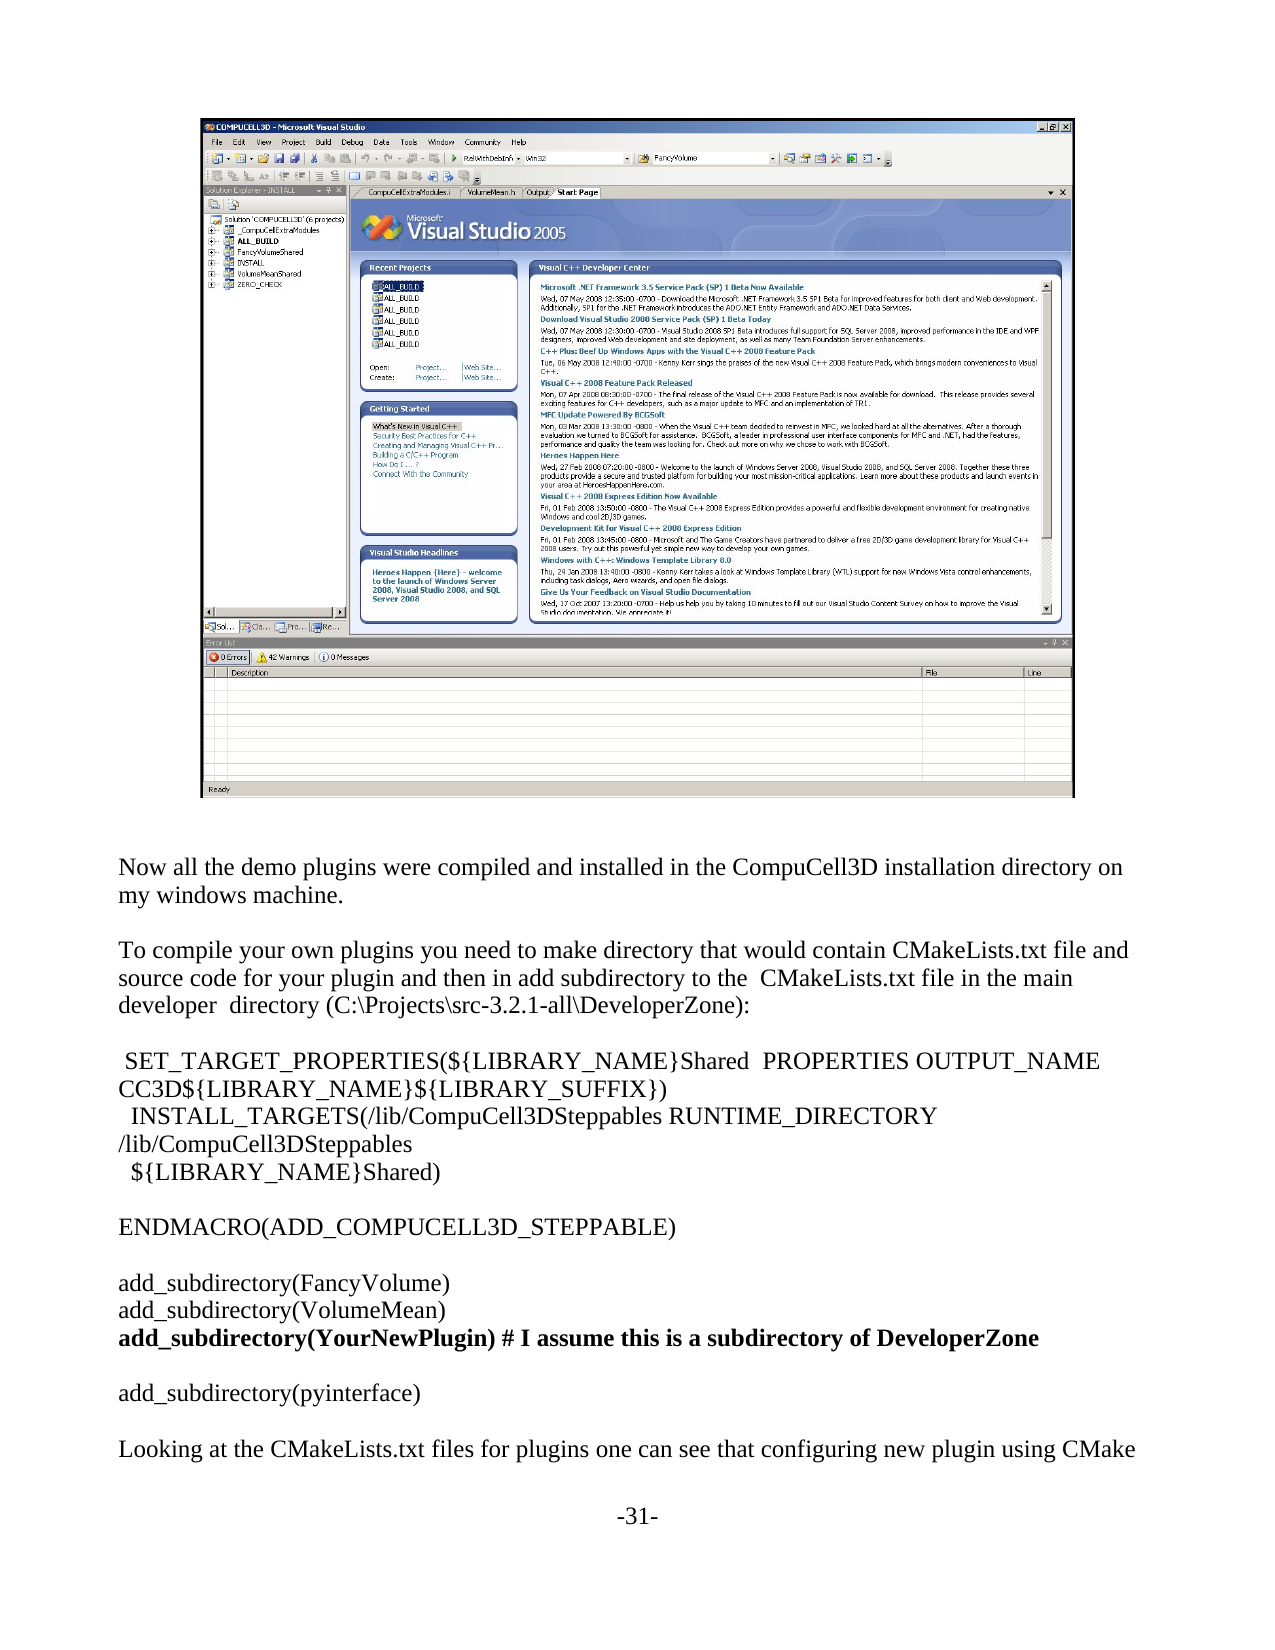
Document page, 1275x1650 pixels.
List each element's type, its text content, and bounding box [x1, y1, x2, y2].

text INSTALL_TARGETS(/lib/CompuCell3DSteppables RUNTIME_DIRECTORY /lib/CompuCell3DSteppables [118, 1102, 1157, 1158]
text ENDMACRO(ADD_COMPUCELL3D_STEPPABLE) [118, 1213, 1157, 1241]
text add_subdirectory(YourNewPlugin) # I assume this is a subdirectory of DeveloperZone [118, 1324, 1157, 1352]
text To compile your own plugins you need to make directory that would contain CMakeLists.txt file and source code for your plugin and then in add subdirectory to the CMakeLists.txt file in the main developer directory (C:\Projects\src-3.2.1-all\DeveloperZone): [118, 936, 1157, 1019]
text SET_TARGET_PROPERTIES(${LIBRARY_NAME}Shared PROPERTIES OUTPUT_NAME CC3D${LIBRARY_NAME}${LIBRARY_SUFFIX}) [118, 1047, 1157, 1102]
text ${LIBRARY_NAME}Shared) [118, 1158, 1157, 1186]
text add_subdirectory(VolumeMean) [118, 1296, 1157, 1324]
text Now all the demo plugins were compiled and installed in the CompuCell3D installation directory on my windows machine. [118, 853, 1157, 908]
text add_subdirectory(FancyVolume) [118, 1269, 1157, 1296]
text add_subdirectory(pyinterface) [118, 1379, 1157, 1407]
picture [200, 118, 1075, 798]
text Looking at the CMakeLists.txt files for plugins one can see that configuring new plugin using CMake [118, 1435, 1157, 1463]
